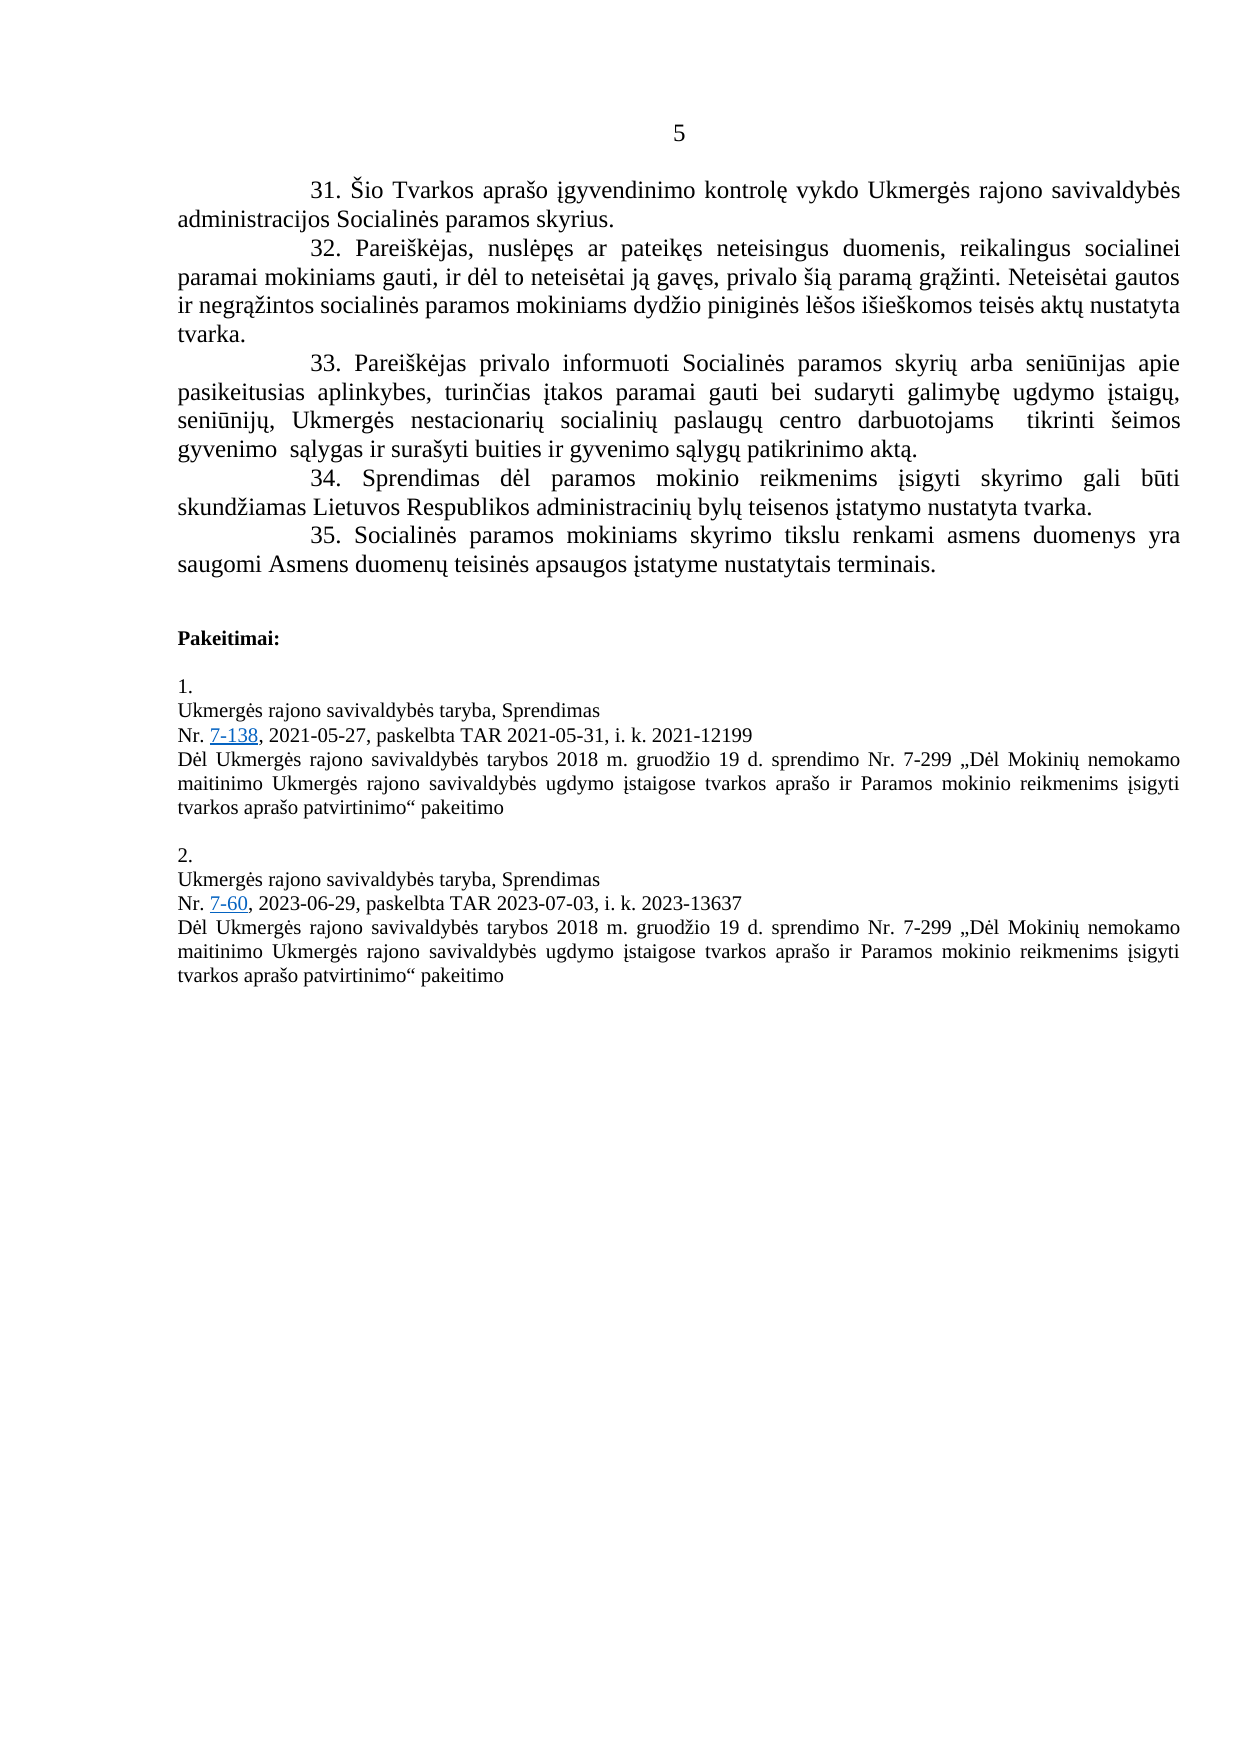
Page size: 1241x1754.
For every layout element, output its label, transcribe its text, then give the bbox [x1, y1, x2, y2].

text 35. Socialinės paramos mokiniams skyrimo tikslu renkami asmens duomenys yra saugomi Asmens duomenų teisinės apsaugos įstatyme nustatytais terminais. [177, 521, 1181, 578]
text Ukmergės rajono savivaldybės taryba, Sprendimas [177, 867, 1181, 891]
text 2. [177, 843, 1181, 867]
text 31. Šio Tvarkos aprašo įgyvendinimo kontrolę vykdo Ukmergės rajono savivaldybės administracijos Socialinės paramos skyrius. [177, 176, 1181, 233]
text 32. Pareiškėjas, nuslėpęs ar pateikęs neteisingus duomenis, reikalingus socialinei paramai mokiniams gauti, ir dėl to neteisėtai ją gavęs, privalo šią paramą grąžinti. Neteisėtai gautos ir negrąžintos socialinės paramos mokiniams dydžio piniginės lėšos išieškomos teisės aktų nustatyta tvarka. [177, 233, 1181, 348]
text Pakeitimai: [177, 626, 1181, 650]
text 1. [177, 674, 1181, 698]
text 34. Sprendimas dėl paramos mokinio reikmenims įsigyti skyrimo gali būti skundžiamas Lietuvos Respublikos administracinių bylų teisenos įstatymo nustatyta tvarka. [177, 463, 1181, 521]
text Nr. 7-60, 2023-06-29, paskelbta TAR 2023-07-03, i. k. 2023-13637 [177, 891, 1181, 915]
text Dėl Ukmergės rajono savivaldybės tarybos 2018 m. gruodžio 19 d. sprendimo Nr. 7-299 „Dėl Mokinių nemokamo maitinimo Ukmergės rajono savivaldybės ugdymo įstaigose tvarkos aprašo ir Paramos mokinio reikmenims įsigyti tvarkos aprašo patvirtinimo“ pakeitimo [177, 747, 1181, 819]
text Ukmergės rajono savivaldybės taryba, Sprendimas [177, 698, 1181, 722]
text Nr. 7-138, 2021-05-27, paskelbta TAR 2021-05-31, i. k. 2021-12199 [177, 722, 1181, 747]
text 33. Pareiškėjas privalo informuoti Socialinės paramos skyrių arba seniūnijas apie pasikeitusias aplinkybes, turinčias įtakos paramai gauti bei sudaryti galimybę ugdymo įstaigų, seniūnijų, Ukmergės nestacionarių socialinių paslaugų centro darbuotojams tikrinti šeimos gyvenimo sąlygas ir surašyti buities ir gyvenimo sąlygų patikrinimo aktą. [177, 348, 1181, 463]
text Dėl Ukmergės rajono savivaldybės tarybos 2018 m. gruodžio 19 d. sprendimo Nr. 7-299 „Dėl Mokinių nemokamo maitinimo Ukmergės rajono savivaldybės ugdymo įstaigose tvarkos aprašo ir Paramos mokinio reikmenims įsigyti tvarkos aprašo patvirtinimo“ pakeitimo [177, 915, 1181, 987]
